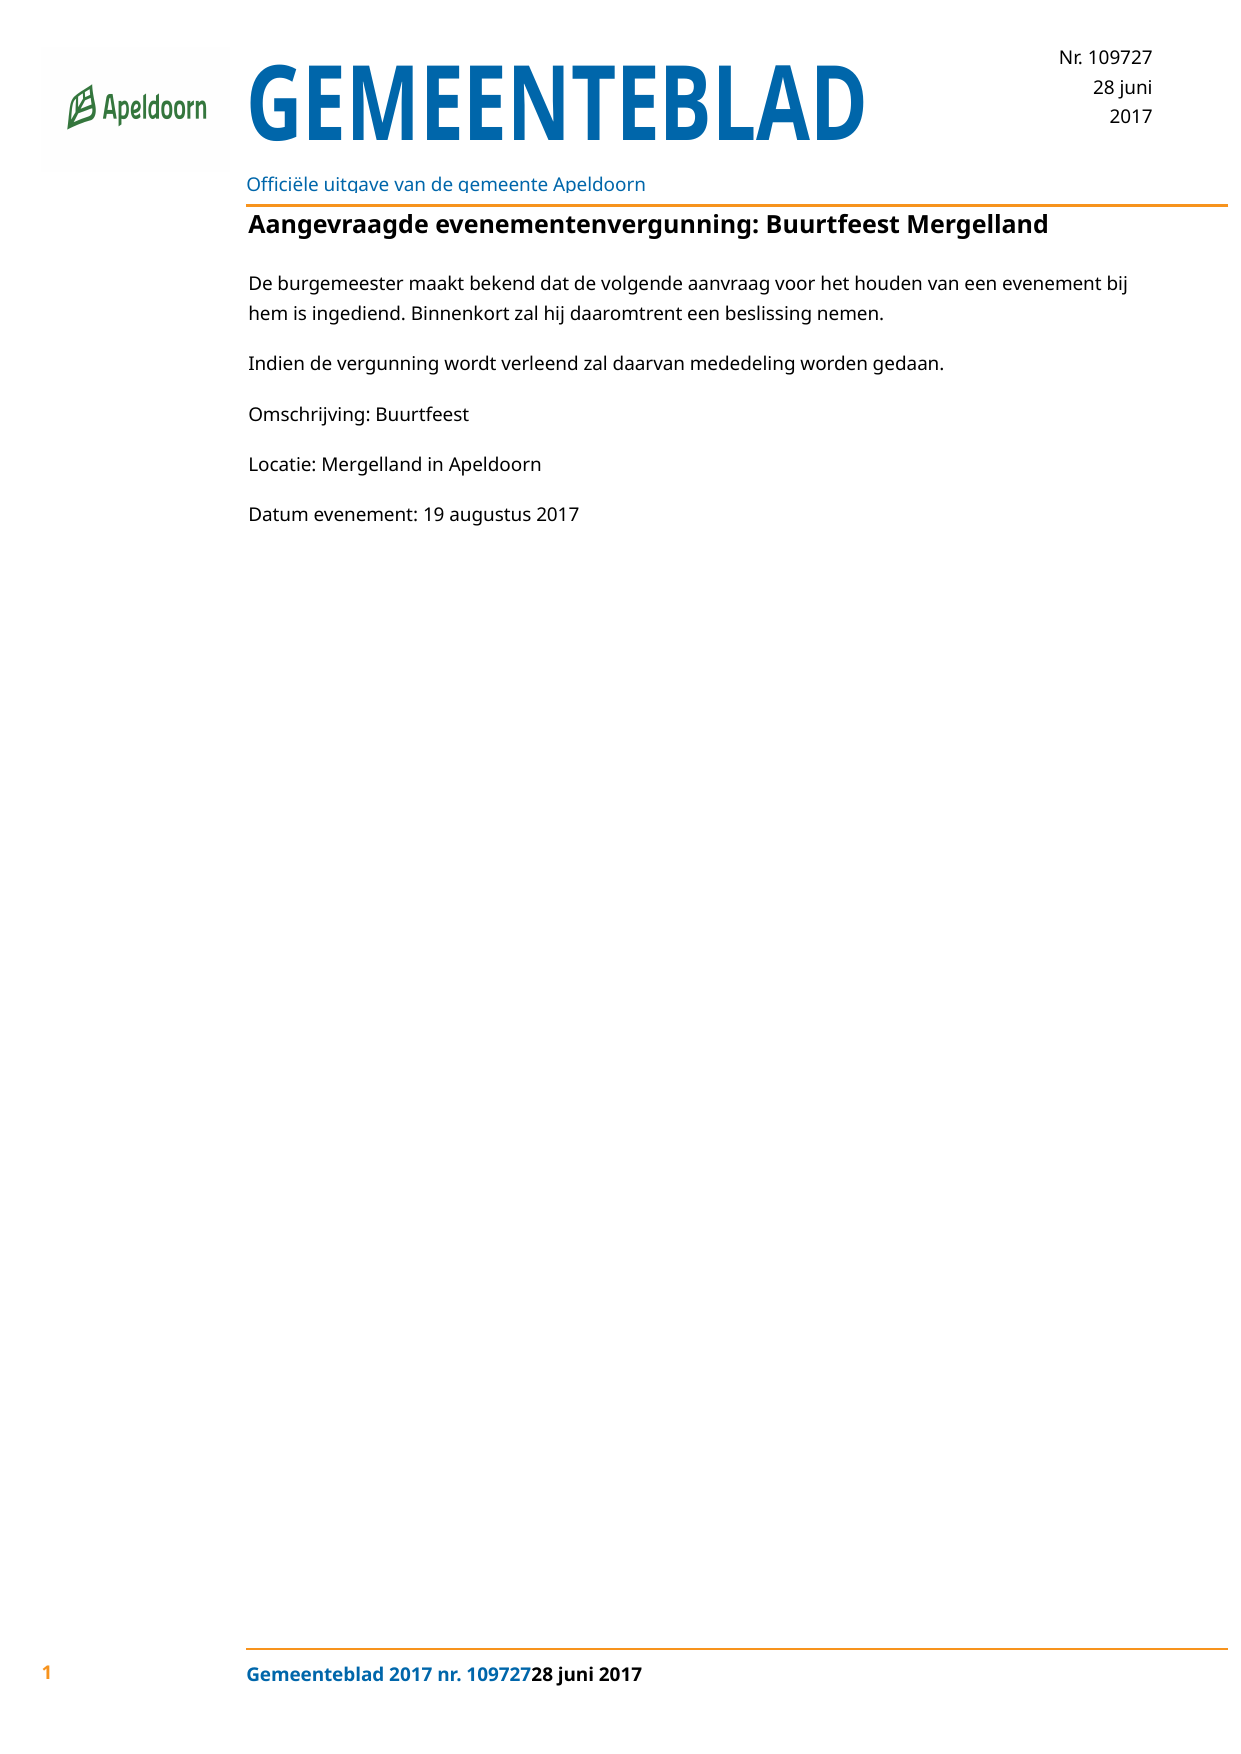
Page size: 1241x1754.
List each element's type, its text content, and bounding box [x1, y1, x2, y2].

text Aangevraagde evenementenvergunning: Buurtfeest Mergelland [248, 207, 1152, 241]
text Omschrijving: Buurtfeest [248, 401, 1152, 426]
text Locatie: Mergelland in Apeldoorn [248, 451, 1152, 477]
text De burgemeester maakt bekend dat de volgende aanvraag voor het houden van een evenement bij hem is ingediend. Binnenkort zal hij daaromtrent een beslissing nemen. [248, 270, 1152, 326]
text Datum evenement: 19 augustus 2017 [248, 502, 1152, 527]
text Indien de vergunning wordt verleend zal daarvan mededeling worden gedaan. [248, 350, 1152, 376]
picture [41, 47, 231, 172]
